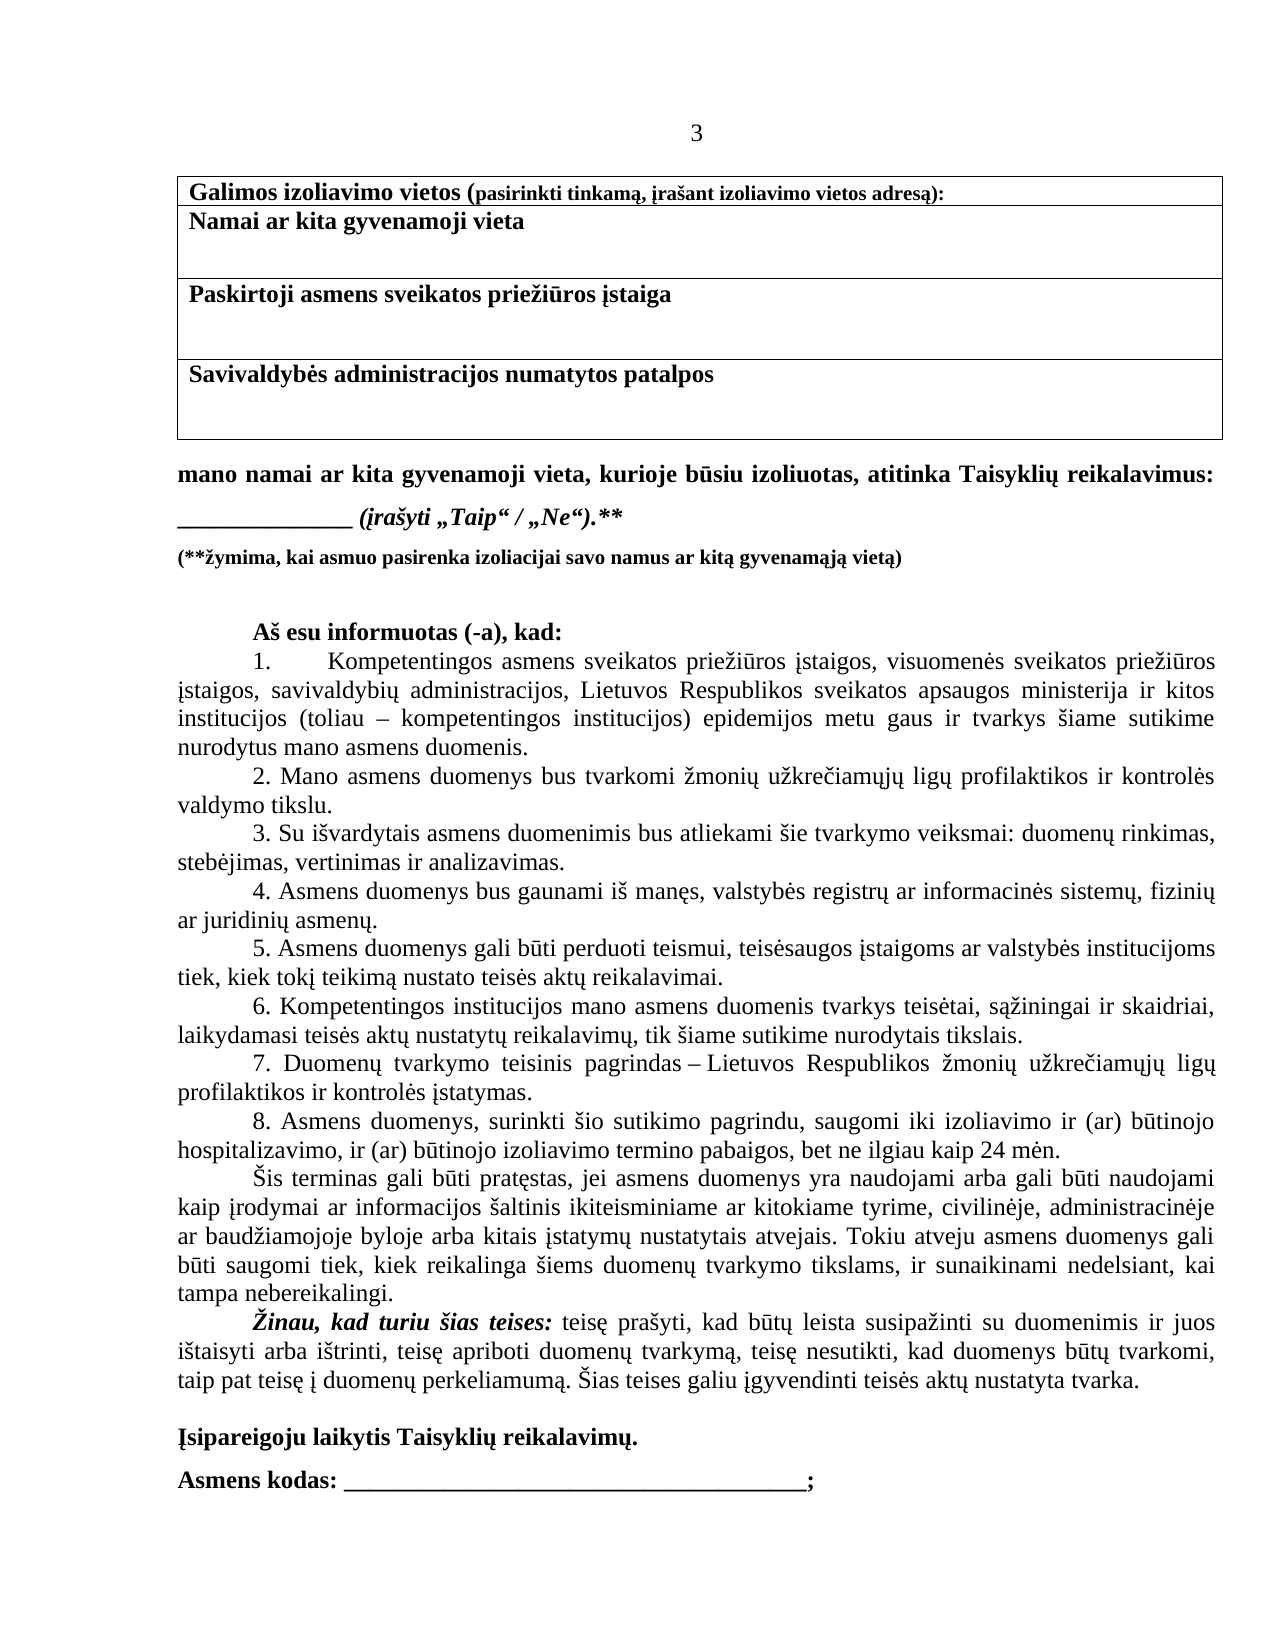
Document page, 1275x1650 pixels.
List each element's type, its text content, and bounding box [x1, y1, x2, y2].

text 2. Mano asmens duomenys bus tvarkomi žmonių užkrečiamųjų ligų profilaktikos ir kontrolės valdymo tikslu. [177, 761, 1216, 818]
text mano namai ar kita gyvenamoji vieta, kurioje būsiu izoliuotas, atitinka Taisyklių reikalavimus: ______________ (įrašyti „Taip“ / „Ne“).** [177, 459, 1216, 531]
text 7. Duomenų tvarkymo teisinis pagrindas – Lietuvos Respublikos žmonių užkrečiamųjų ligų profilaktikos ir kontrolės įstatymas. [177, 1048, 1216, 1106]
text 5. Asmens duomenys gali būti perduoti teismui, teisėsaugos įstaigoms ar valstybės institucijoms tiek, kiek tokį teikimą nustato teisės aktų reikalavimai. [177, 933, 1216, 991]
text Šis terminas gali būti pratęstas, jei asmens duomenys yra naudojami arba gali būti naudojami kaip įrodymai ar informacijos šaltinis ikiteisminiame ar kitokiame tyrime, civilinėje, administracinėje ar baudžiamojoje byloje arba kitais įstatymų nustatytais atvejais. Tokiu atveju asmens duomenys gali būti saugomi tiek, kiek reikalinga šiems duomenų tvarkymo tikslams, ir sunaikinami nedelsiant, kai tampa nebereikalingi. [177, 1163, 1216, 1307]
text 8. Asmens duomenys, surinkti šio sutikimo pagrindu, saugomi iki izoliavimo ir (ar) būtinojo hospitalizavimo, ir (ar) būtinojo izoliavimo termino pabaigos, bet ne ilgiau kaip 24 mėn. [177, 1106, 1216, 1163]
text 1. Kompetentingos asmens sveikatos priežiūros įstaigos, visuomenės sveikatos priežiūros įstaigos, savivaldybių administracijos, Lietuvos Respublikos sveikatos apsaugos ministerija ir kitos institucijos (toliau – kompetentingos institucijos) epidemijos metu gaus ir tvarkys šiame sutikime nurodytus mano asmens duomenis. [177, 646, 1216, 761]
table_cell Paskirtoji asmens sveikatos priežiūros įstaiga [178, 279, 1222, 358]
text Aš esu informuotas (-a), kad: [177, 617, 1216, 646]
text Įsipareigoju laikytis Taisyklių reikalavimų. [177, 1422, 1216, 1451]
table_cell Savivaldybės administracijos numatytos patalpos [178, 360, 1222, 439]
table_header Galimos izoliavimo vietos (pasirinkti tinkamą, įrašant izoliavimo vietos adresą): [178, 177, 1222, 205]
text (**žymima, kai asmuo pasirenka izoliacijai savo namus ar kitą gyvenamąją vietą) [177, 545, 1216, 569]
table_cell Namai ar kita gyvenamoji vieta [178, 206, 1222, 278]
text 4. Asmens duomenys bus gaunami iš manęs, valstybės registrų ar informacinės sistemų, fizinių ar juridinių asmenų. [177, 876, 1216, 933]
text Asmens kodas: _____________________________________; [177, 1465, 1216, 1494]
text 6. Kompetentingos institucijos mano asmens duomenis tvarkys teisėtai, sąžiningai ir skaidriai, laikydamasi teisės aktų nustatytų reikalavimų, tik šiame sutikime nurodytais tikslais. [177, 991, 1216, 1048]
text 3. Su išvardytais asmens duomenimis bus atliekami šie tvarkymo veiksmai: duomenų rinkimas, stebėjimas, vertinimas ir analizavimas. [177, 818, 1216, 876]
text Žinau, kad turiu šias teises: teisę prašyti, kad būtų leista susipažinti su duomenimis ir juos ištaisyti arba ištrinti, teisę apriboti duomenų tvarkymą, teisę nesutikti, kad duomenys būtų tvarkomi, taip pat teisę į duomenų perkeliamumą. Šias teises galiu įgyvendinti teisės aktų nustatyta tvarka. [177, 1307, 1216, 1393]
